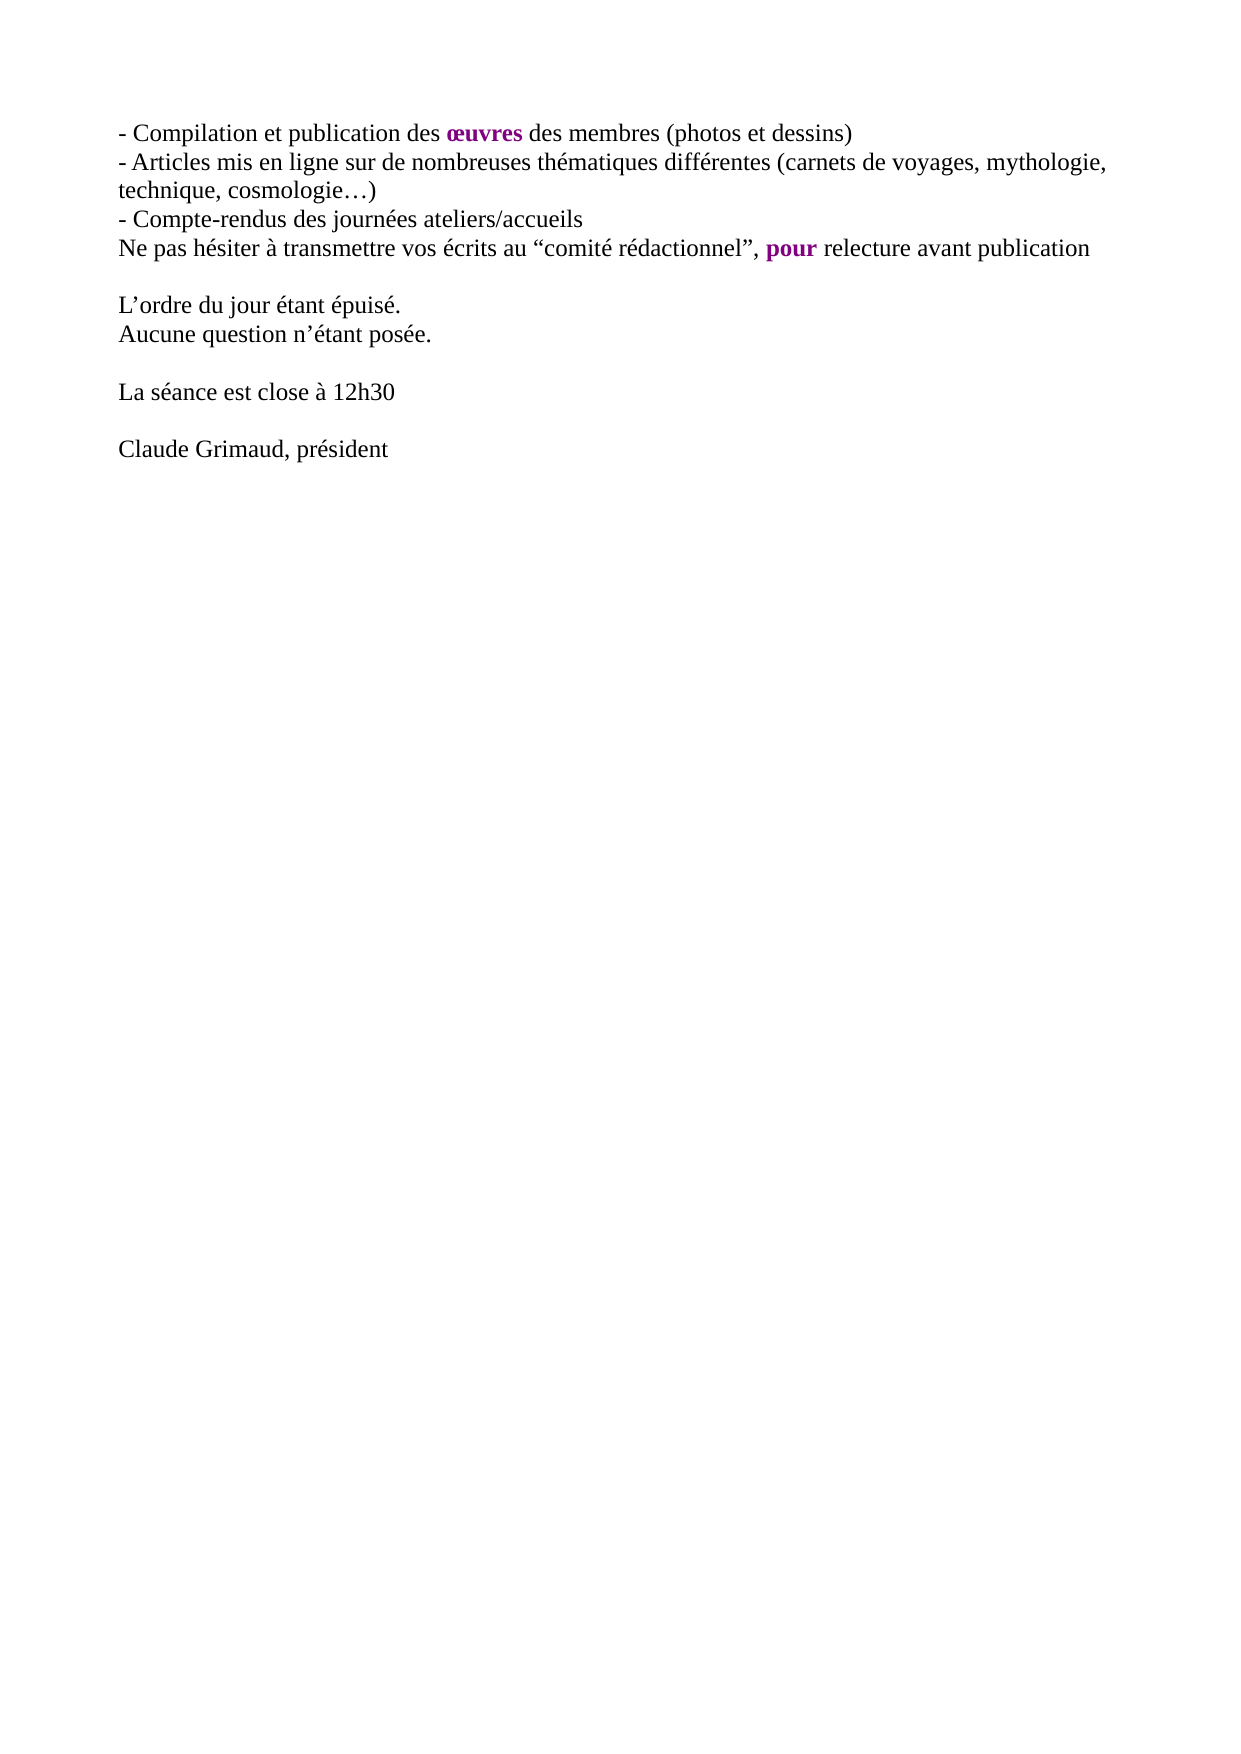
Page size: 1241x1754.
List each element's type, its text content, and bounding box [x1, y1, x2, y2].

text - Articles mis en ligne sur de nombreuses thématiques différentes (carnets de voyages, mythologie, technique, cosmologie…) [118, 147, 1122, 204]
text La séance est close à 12h30 [118, 377, 1122, 406]
text - Compilation et publication des œuvres des membres (photos et dessins) [118, 118, 1122, 147]
text - Compte-rendus des journées ateliers/accueils [118, 204, 1122, 233]
text Claude Grimaud, président [118, 434, 1122, 463]
text L’ordre du jour étant épuisé. [118, 291, 1122, 319]
text Ne pas hésiter à transmettre vos écrits au “comité rédactionnel”, pour relecture avant publication [118, 233, 1122, 262]
text Aucune question n’étant posée. [118, 319, 1122, 348]
